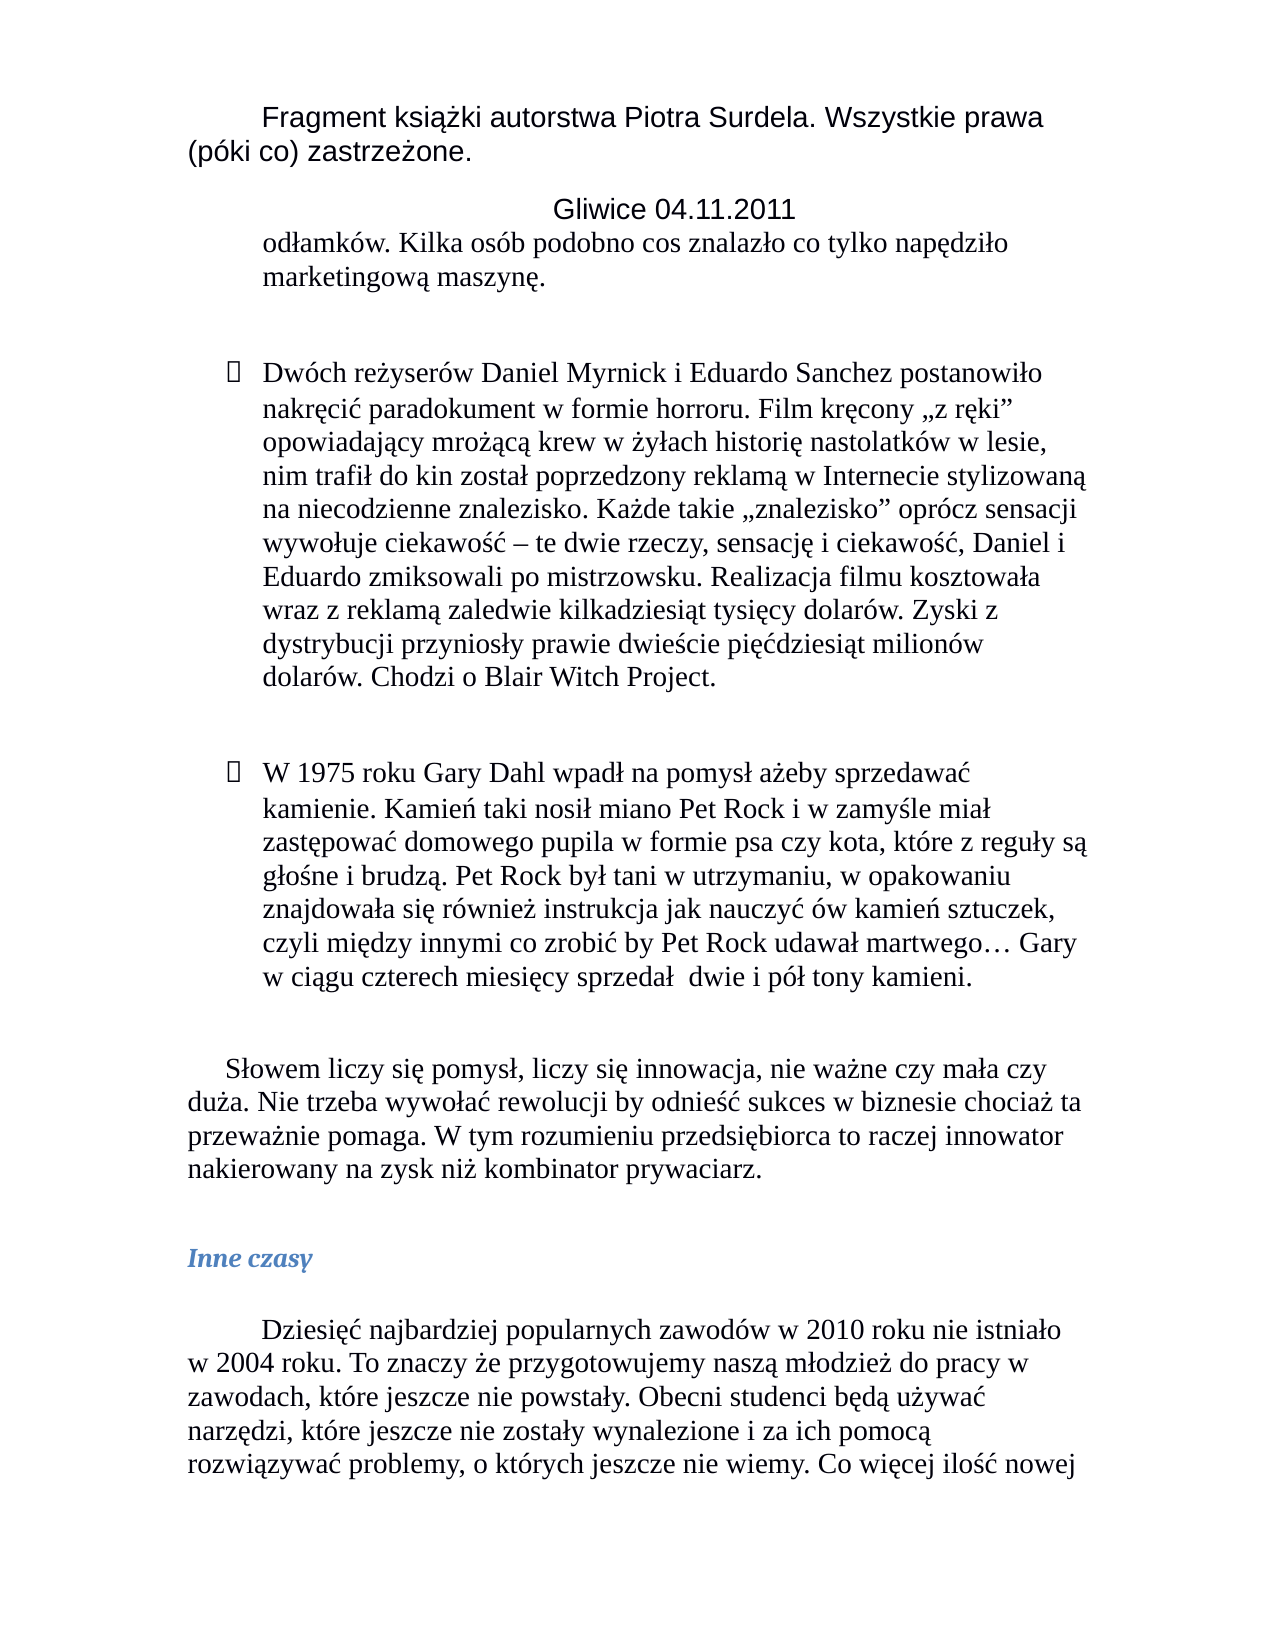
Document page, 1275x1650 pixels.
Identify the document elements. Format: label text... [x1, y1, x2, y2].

text Dziesięć najbardziej popularnych zawodów w 2010 roku nie istniało w 2004 roku. To znaczy że przygotowujemy naszą młodzież do pracy w zawodach, które jeszcze nie powstały. Obecni studenci będą używać narzędzi, które jeszcze nie zostały wynalezione i za ich pomocą rozwiązywać problemy, o których jeszcze nie wiemy. Co więcej ilość nowej [187, 1312, 1087, 1480]
list Dwóch reżyserów Daniel Myrnick i Eduardo Sanchez postanowiło nakręcić paradokument w formie horroru. Film kręcony „z ręki” opowiadający mrożącą krew w żyłach historię nastolatków w lesie, nim trafił do kin został poprzedzony reklamą w Internecie stylizowaną na niecodzienne znalezisko. Każde takie „znalezisko” oprócz sensacji wywołuje ciekawość – te dwie rzeczy, sensację i ciekawość, Daniel i Eduardo zmiksowali po mistrzowsku. Realizacja filmu kosztowała wraz z reklamą zaledwie kilkadziesiąt tysięcy dolarów. Zyski z dystrybucji przyniosły prawie dwieście pięćdziesiąt milionów dolarów. Chodzi o Blair Witch Project. [225, 351, 1087, 693]
text Słowem liczy się pomysł, liczy się innowacja, nie ważne czy mała czy duża. Nie trzeba wywołać rewolucji by odnieść sukces w biznesie chociaż ta przeważnie pomaga. W tym rozumieniu przedsiębiorca to raczej innowator nakierowany na zysk niż kombinator prywaciarz. [187, 1051, 1087, 1185]
subtitle Inne czasy [187, 1243, 1087, 1274]
list W 1975 roku Gary Dahl wpadł na pomysł ażeby sprzedawać kamienie. Kamień taki nosił miano Pet Rock i w zamyśle miał zastępować domowego pupila w formie psa czy kota, które z reguły są głośne i brudzą. Pet Rock był tani w utrzymaniu, w opakowaniu znajdowała się również instrukcja jak nauczyć ów kamień sztuczek, czyli między innymi co zrobić by Pet Rock udawał martwego… Gary w ciągu czterech miesięcy sprzedał dwie i pół tony kamieni. [225, 751, 1087, 992]
list odłamków. Kilka osób podobno cos znalazło co tylko napędziło marketingową maszynę. [225, 226, 1087, 293]
